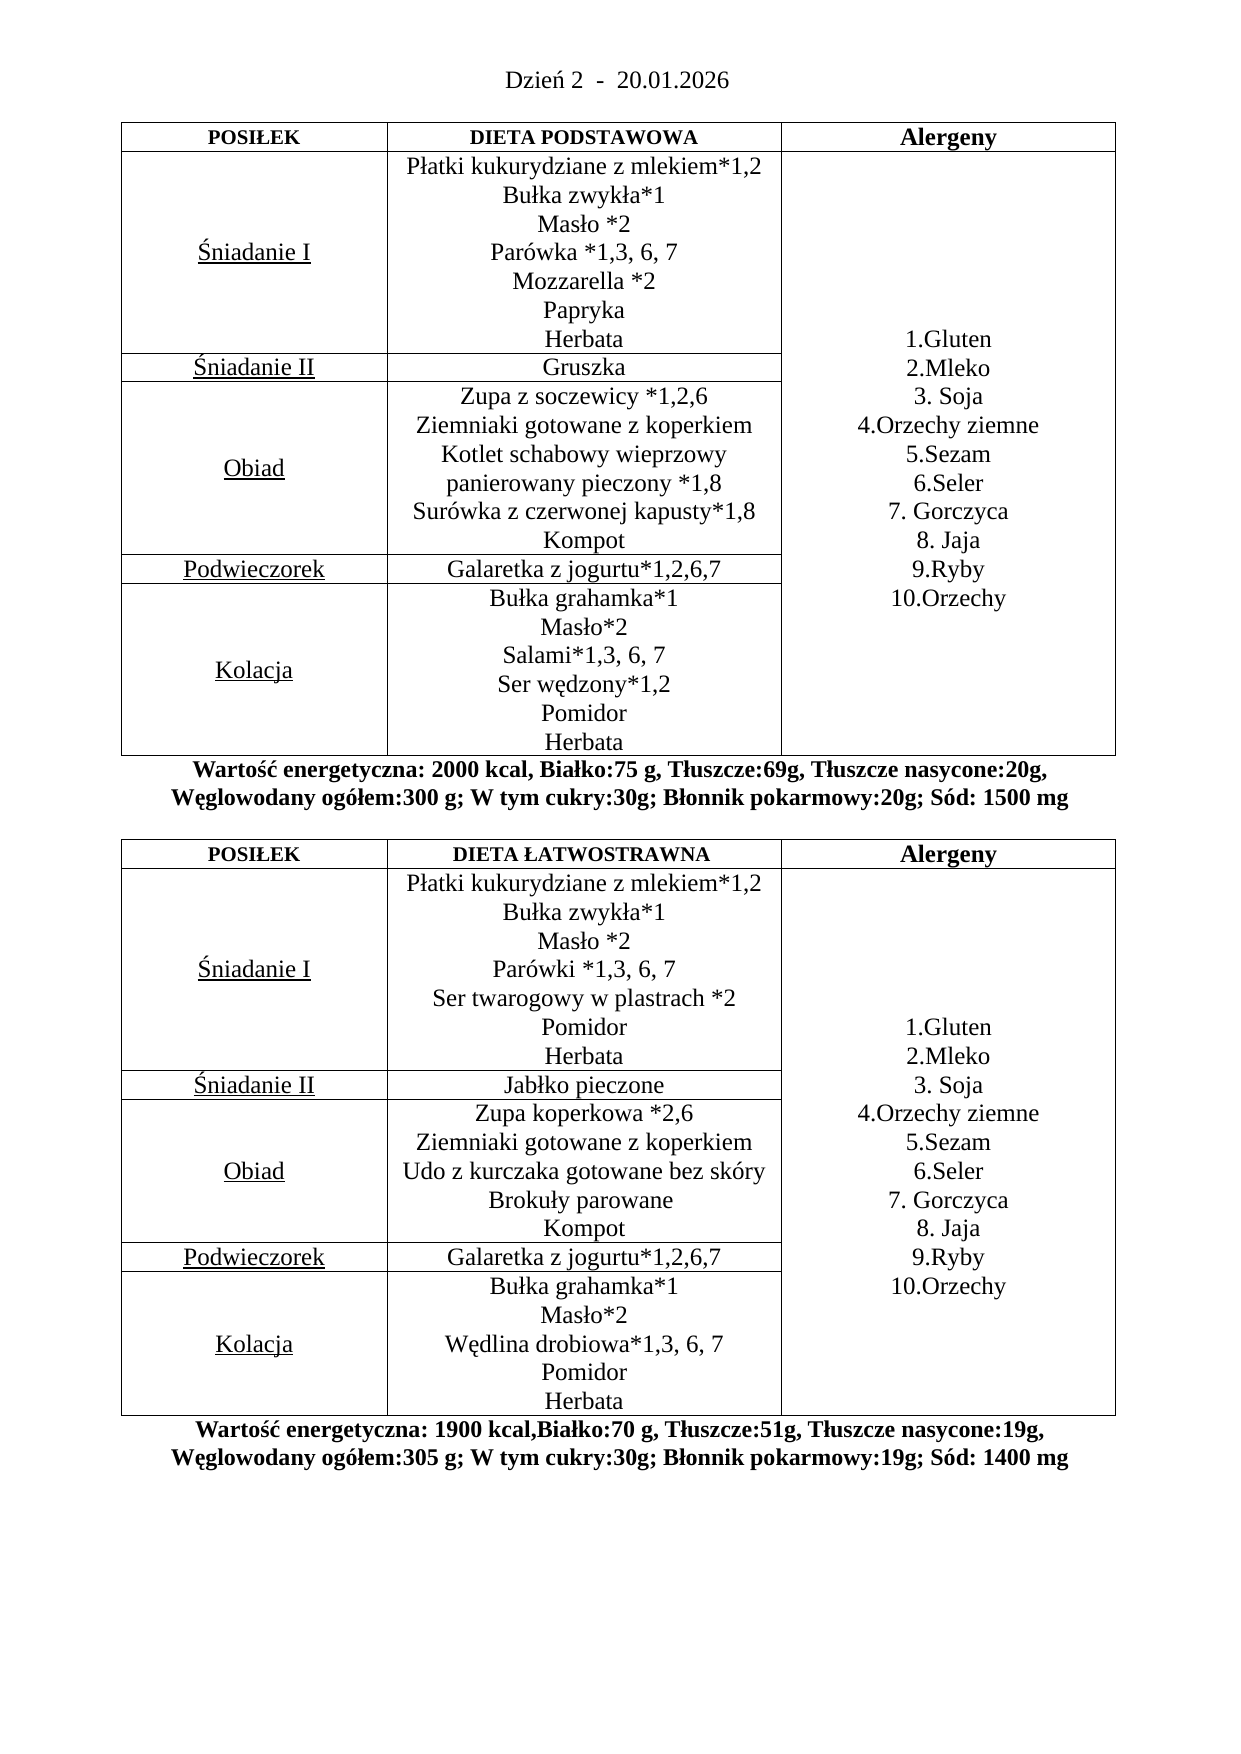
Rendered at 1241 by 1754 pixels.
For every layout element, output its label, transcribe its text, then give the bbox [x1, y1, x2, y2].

table_header Alergeny [782, 123, 1115, 151]
text Dzień 2 - 20.01.2026 [118, 65, 1122, 93]
table_cell 1.Gluten 2.Mleko 3. Soja 4.Orzechy ziemne 5.Sezam 6.Seler 7. Gorczyca 8. Jaja 9.Ryby 10.Orzechy [782, 152, 1115, 755]
table_cell 1.Gluten 2.Mleko 3. Soja 4.Orzechy ziemne 5.Sezam 6.Seler 7. Gorczyca 8. Jaja 9.Ryby 10.Orzechy [782, 869, 1115, 1415]
table_cell Śniadanie II [122, 354, 387, 381]
table_cell Śniadanie I [122, 152, 387, 352]
table_cell Obiad [122, 1100, 387, 1242]
table_cell Płatki kukurydziane z mlekiem*1,2 Bułka zwykła*1 Masło *2 Parówka *1,3, 6, 7 Mozzarella *2 Papryka Herbata [388, 152, 781, 352]
table_header Alergeny [782, 840, 1115, 868]
table_cell Podwieczorek [122, 1243, 387, 1271]
table_cell Podwieczorek [122, 555, 387, 583]
table_cell Zupa z soczewicy *1,2,6 Ziemniaki gotowane z koperkiem Kotlet schabowy wieprzowy panierowany pieczony *1,8 Surówka z czerwonej kapusty*1,8 Kompot [388, 382, 781, 554]
table_cell Bułka grahamka*1 Masło*2 Wędlina drobiowa*1,3, 6, 7 Pomidor Herbata [388, 1272, 781, 1415]
table_cell Obiad [122, 382, 387, 554]
table_cell Kolacja [122, 1272, 387, 1415]
text Wartość energetyczna: 2000 kcal, Białko:75 g, Tłuszcze:69g, Tłuszcze nasycone:20g, Węglowodany ogółem:300 g; W tym cukry:30g; Błonnik pokarmowy:20g; Sód: 1500 mg [118, 755, 1122, 811]
table_cell Gruszka [388, 354, 781, 381]
table_cell Zupa koperkowa *2,6 Ziemniaki gotowane z koperkiem Udo z kurczaka gotowane bez skóry Brokuły parowane Kompot [388, 1100, 781, 1242]
table_cell Bułka grahamka*1 Masło*2 Salami*1,3, 6, 7 Ser wędzony*1,2 Pomidor Herbata [388, 584, 781, 755]
table_header POSIŁEK [122, 123, 387, 151]
table_cell Kolacja [122, 584, 387, 755]
text Wartość energetyczna: 1900 kcal,Białko:70 g, Tłuszcze:51g, Tłuszcze nasycone:19g, Węglowodany ogółem:305 g; W tym cukry:30g; Błonnik pokarmowy:19g; Sód: 1400 mg [118, 1415, 1122, 1470]
table_header DIETA PODSTAWOWA [388, 123, 781, 151]
table_cell Jabłko pieczone [388, 1071, 781, 1098]
table_cell Śniadanie II [122, 1071, 387, 1098]
table_header DIETA ŁATWOSTRAWNA [388, 840, 781, 868]
table_cell Śniadanie I [122, 869, 387, 1069]
table_header POSIŁEK [122, 840, 387, 868]
table_cell Galaretka z jogurtu*1,2,6,7 [388, 555, 781, 583]
table_cell Galaretka z jogurtu*1,2,6,7 [388, 1243, 781, 1271]
table_cell Płatki kukurydziane z mlekiem*1,2 Bułka zwykła*1 Masło *2 Parówki *1,3, 6, 7 Ser twarogowy w plastrach *2 Pomidor Herbata [388, 869, 781, 1069]
